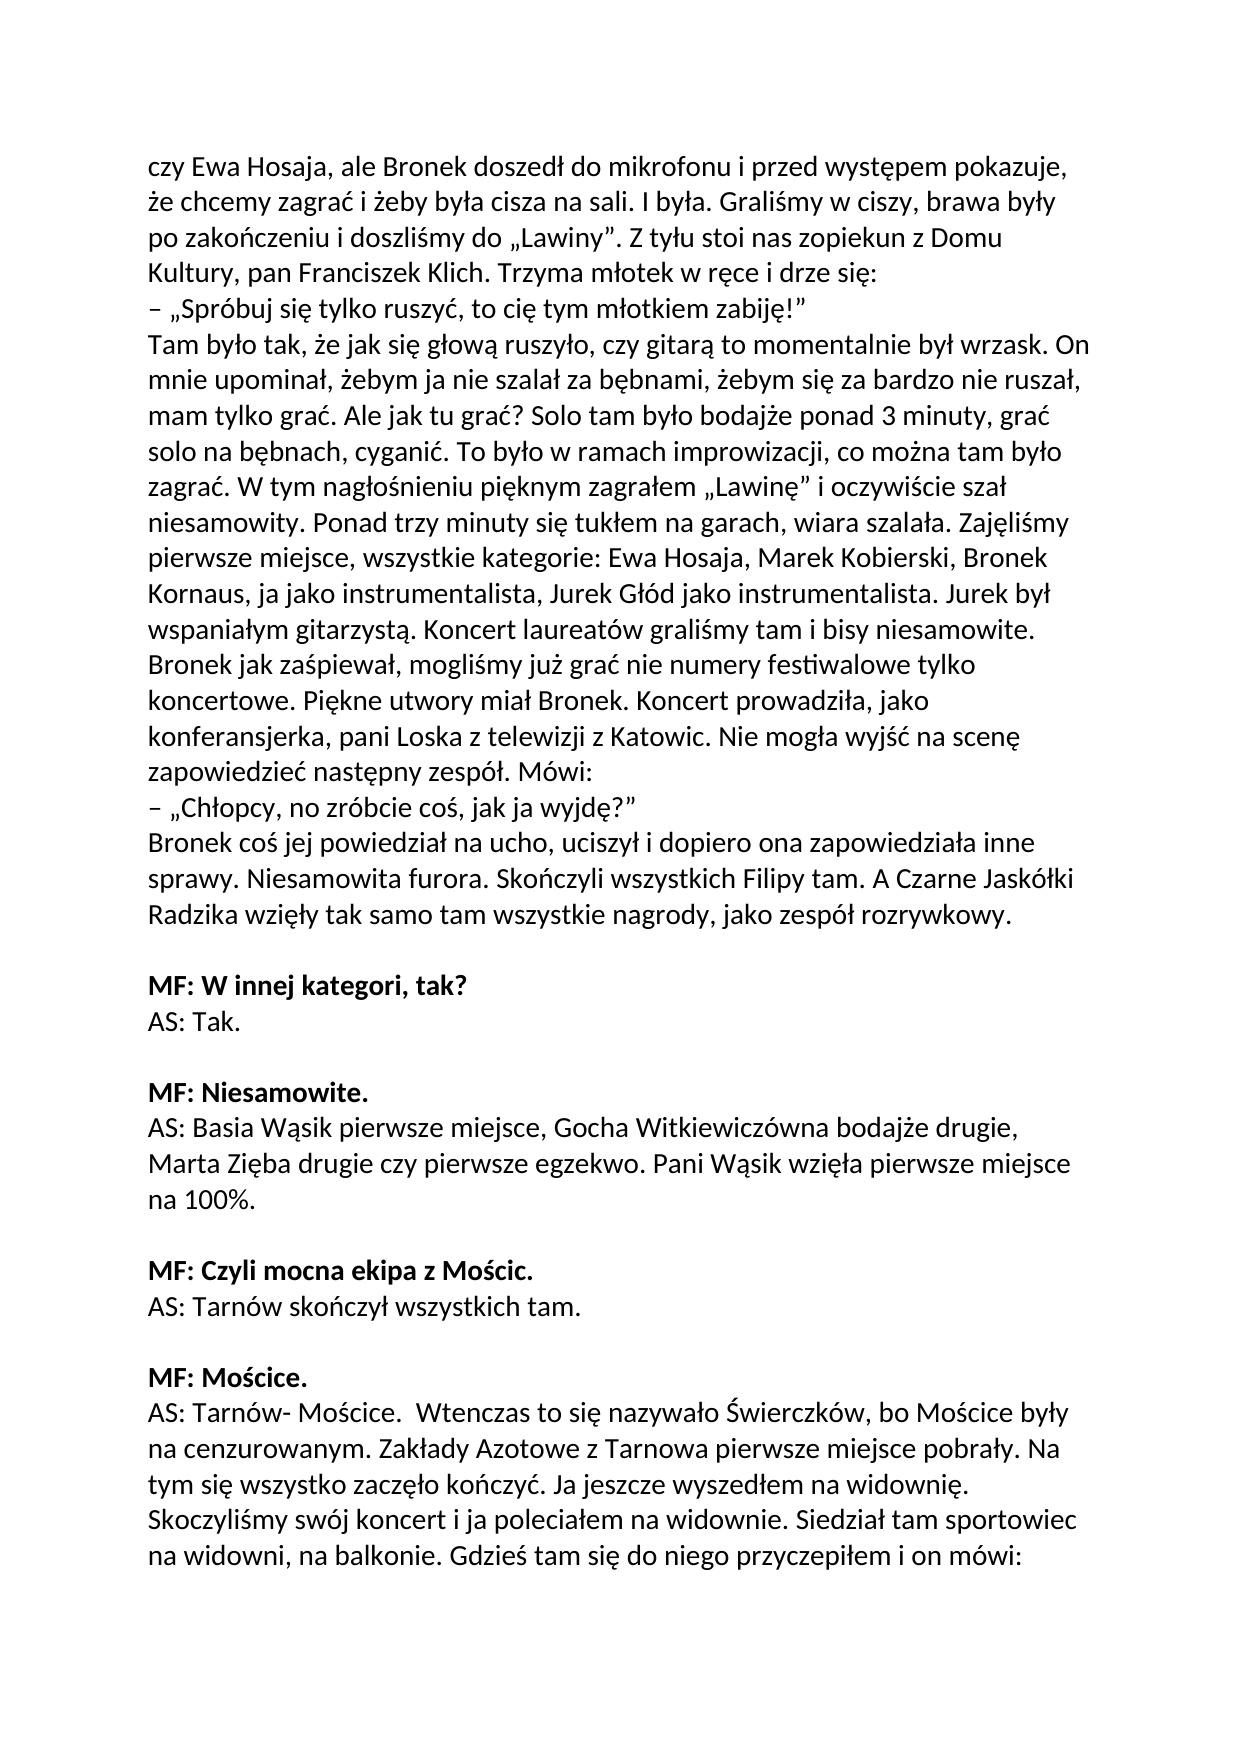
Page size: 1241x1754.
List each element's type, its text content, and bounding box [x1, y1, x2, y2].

text Bronek coś jej powiedział na ucho, uciszył i dopiero ona zapowiedziała inne sprawy. Niesamowita furora. Skończyli wszystkich Filipy tam. A Czarne Jaskółki Radzika wzięły tak samo tam wszystkie nagrody, jako zespół rozrywkowy. [148, 824, 1093, 931]
text MF: Mościce. [148, 1359, 1093, 1394]
text czy Ewa Hosaja, ale Bronek doszedł do mikrofonu i przed występem pokazuje, że chcemy zagrać i żeby była cisza na sali. I była. Graliśmy w ciszy, brawa były po zakończeniu i doszliśmy do „Lawiny”. Z tyłu stoi nas zopiekun z Domu Kultury, pan Franciszek Klich. Trzyma młotek w ręce i drze się: [148, 148, 1093, 290]
text AS: Basia Wąsik pierwsze miejsce, Gocha Witkiewiczówna bodajże drugie, Marta Zięba drugie czy pierwsze egzekwo. Pani Wąsik wzięła pierwsze miejsce na 100%. [148, 1109, 1093, 1216]
text MF: W innej kategori, tak? [148, 967, 1093, 1003]
text – „Spróbuj się tylko ruszyć, to cię tym młotkiem zabiję!” [148, 290, 1093, 326]
text AS: Tarnów- Mościce. Wtenczas to się nazywało Świerczków, bo Mościce były na cenzurowanym. Zakłady Azotowe z Tarnowa pierwsze miejsce pobrały. Na tym się wszystko zaczęło kończyć. Ja jeszcze wyszedłem na widownię. Skoczyliśmy swój koncert i ja poleciałem na widownie. Siedział tam sportowiec na widowni, na balkonie. Gdzieś tam się do niego przyczepiłem i on mówi: [148, 1394, 1093, 1573]
text – „Chłopcy, no zróbcie coś, jak ja wyjdę?” [148, 789, 1093, 824]
text AS: Tarnów skończył wszystkich tam. [148, 1288, 1093, 1323]
text MF: Niesamowite. [148, 1074, 1093, 1109]
text Tam było tak, że jak się głową ruszyło, czy gitarą to momentalnie był wrzask. On mnie upominał, żebym ja nie szalał za bębnami, żebym się za bardzo nie ruszał, mam tylko grać. Ale jak tu grać? Solo tam było bodajże ponad 3 minuty, grać solo na bębnach, cyganić. To było w ramach improwizacji, co można tam było zagrać. W tym nagłośnieniu pięknym zagrałem „Lawinę” i oczywiście szał niesamowity. Ponad trzy minuty się tukłem na garach, wiara szalała. Zajęliśmy pierwsze miejsce, wszystkie kategorie: Ewa Hosaja, Marek Kobierski, Bronek Kornaus, ja jako instrumentalista, Jurek Głód jako instrumentalista. Jurek był wspaniałym gitarzystą. Koncert laureatów graliśmy tam i bisy niesamowite. Bronek jak zaśpiewał, mogliśmy już grać nie numery festiwalowe tylko koncertowe. Piękne utwory miał Bronek. Koncert prowadziła, jako konferansjerka, pani Loska z telewizji z Katowic. Nie mogła wyjść na scenę zapowiedzieć następny zespół. Mówi: [148, 326, 1093, 789]
text AS: Tak. [148, 1003, 1093, 1038]
text MF: Czyli mocna ekipa z Mościc. [148, 1252, 1093, 1288]
